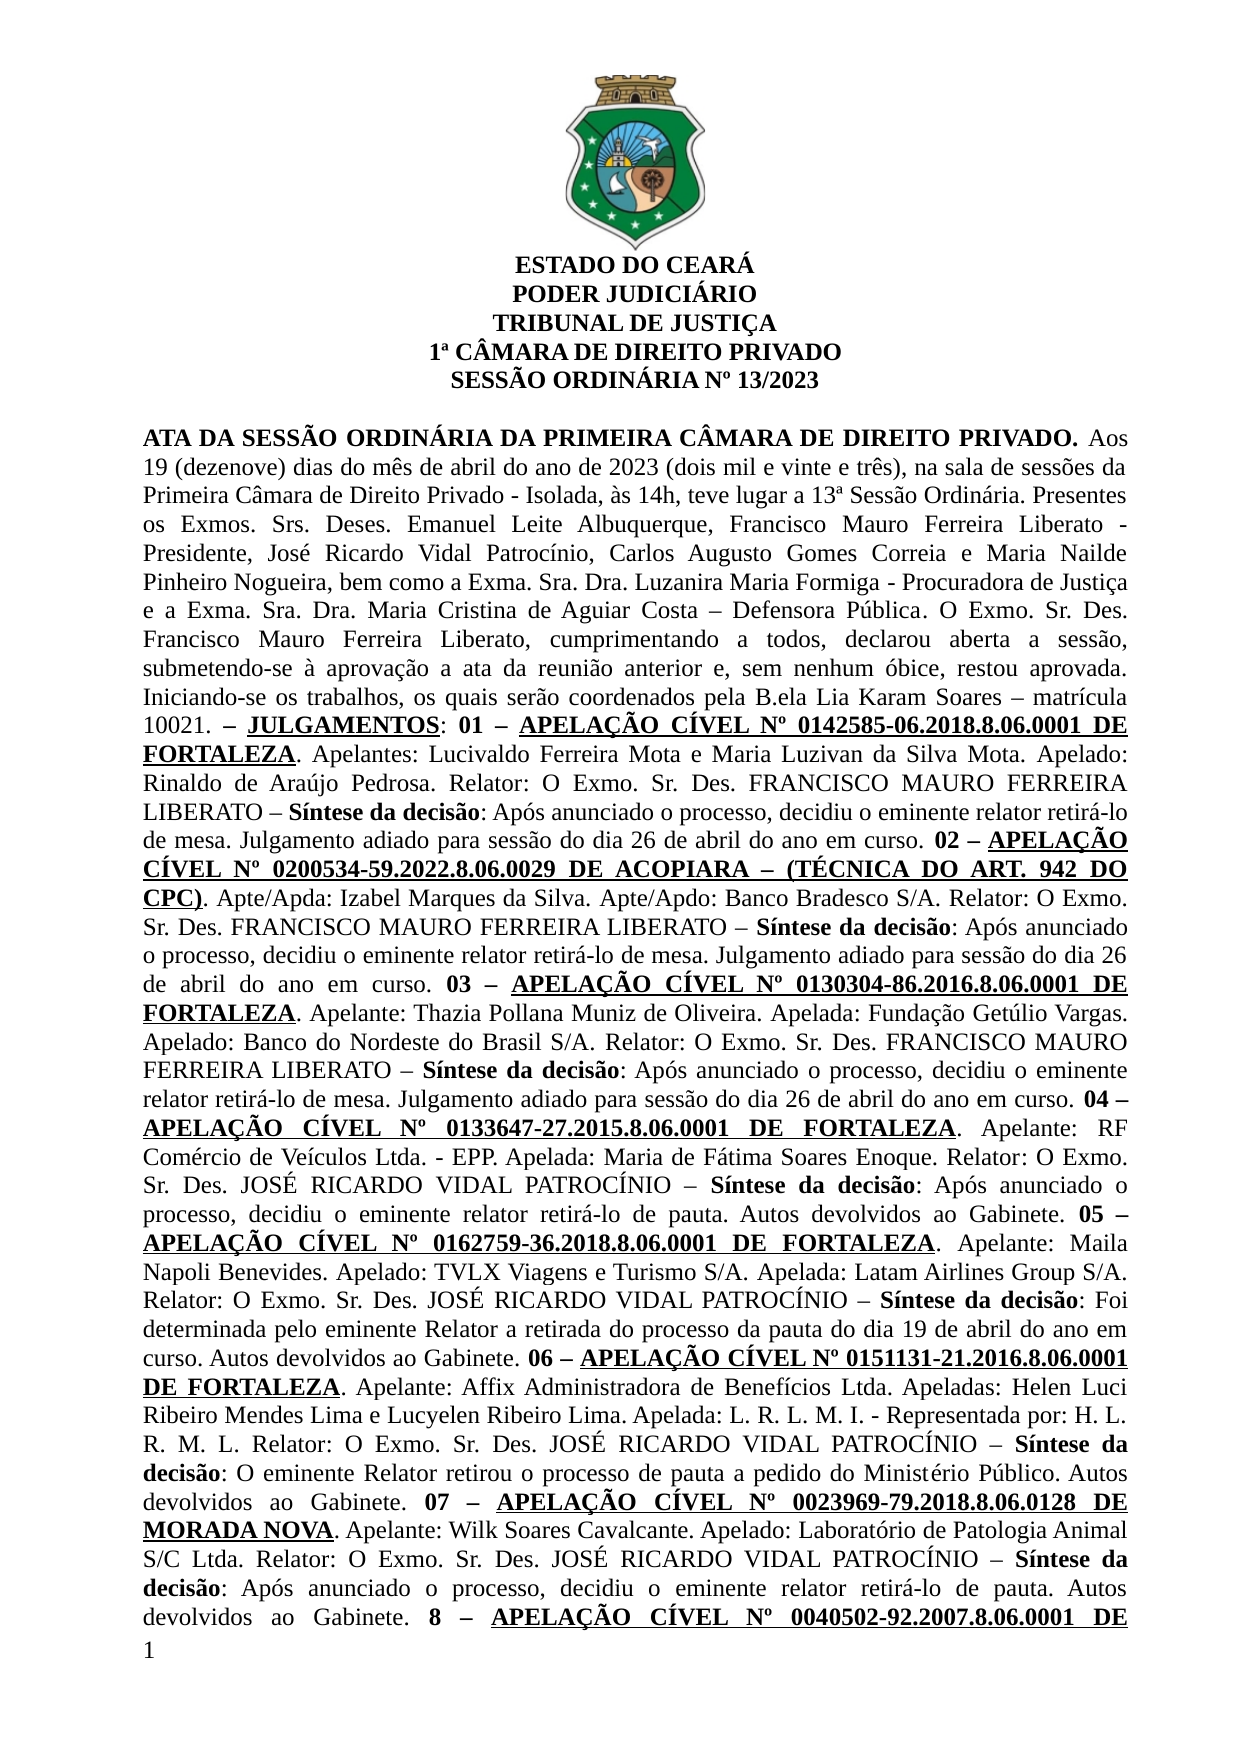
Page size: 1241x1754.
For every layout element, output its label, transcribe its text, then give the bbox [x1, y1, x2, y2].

subtitle SESSÃO ORDINÁRIA Nº 13/2023 [141, 365, 1128, 394]
text TRIBUNAL DE JUSTIÇA [141, 308, 1128, 337]
picture [565, 75, 706, 251]
text ATA DA SESSÃO ORDINÁRIA DA PRIMEIRA CÂMARA DE DIREITO PRIVADO. Aos 19 (dezenove) dias do mês de abril do ano de 2023 (dois mil e vinte e três), na sala de sessões da Primeira Câmara de Direito Privado - Isolada, às 14h, teve lugar a 13ª Sessão Ordinária. Presentes os Exmos. Srs. Deses. Emanuel Leite Albuquerque, Francisco Mauro Ferreira Liberato - Presidente, José Ricardo Vidal Patrocínio, Carlos Augusto Gomes Correia e Maria Nailde Pinheiro Nogueira, bem como a Exma. Sra. Dra. Luzanira Maria Formiga - Procuradora de Justiça e a Exma. Sra. Dra. Maria Cristina de Aguiar Costa – Defensora Pública. O Exmo. Sr. Des. Francisco Mauro Ferreira Liberato, cumprimentando a todos, declarou aberta a sessão, submetendo-se à aprovação a ata da reunião anterior e, sem nenhum óbice, restou aprovada. Iniciando-se os trabalhos, os quais serão coordenados pela B.ela Lia Karam Soares – matrícula 10021. – JULGAMENTOS: 01 – APELAÇÃO CÍVEL Nº 0142585-06.2018.8.06.0001 DE FORTALEZA. Apelantes: Lucivaldo Ferreira Mota e Maria Luzivan da Silva Mota. Apelado: Rinaldo de Araújo Pedrosa. Relator: O Exmo. Sr. Des. FRANCISCO MAURO FERREIRA LIBERATO – Síntese da decisão: Após anunciado o processo, decidiu o eminente relator retirá-lo de mesa. Julgamento adiado para sessão do dia 26 de abril do ano em curso. 02 – APELAÇÃO CÍVEL Nº 0200534-59.2022.8.06.0029 DE ACOPIARA – (TÉCNICA DO ART. 942 DO [143, 423, 1128, 879]
text 1ª CÂMARA DE DIREITO PRIVADO [143, 337, 1128, 365]
text CPC). Apte/Apda: Izabel Marques da Silva. Apte/Apdo: Banco Bradesco S/A. Relator: O Exmo. Sr. Des. FRANCISCO MAURO FERREIRA LIBERATO – Síntese da decisão: Após anunciado o processo, decidiu o eminente relator retirá-lo de mesa. Julgamento adiado para sessão do dia 26 de abril do ano em curso. 03 – APELAÇÃO CÍVEL Nº 0130304-86.2016.8.06.0001 DE FORTALEZA. Apelante: Thazia Pollana Muniz de Oliveira. Apelada: Fundação Getúlio Vargas. Apelado: Banco do Nordeste do Brasil S/A. Relator: O Exmo. Sr. Des. FRANCISCO MAURO FERREIRA LIBERATO – Síntese da decisão: Após anunciado o processo, decidiu o eminente relator retirá-lo de mesa. Julgamento adiado para sessão do dia 26 de abril do ano em curso. 04 – APELAÇÃO CÍVEL Nº 0133647-27.2015.8.06.0001 DE FORTALEZA. Apelante: RF Comércio de Veículos Ltda. - EPP. Apelada: Maria de Fátima Soares Enoque. Relator: O Exmo. Sr. Des. JOSÉ RICARDO VIDAL PATROCÍNIO – Síntese da decisão: Após anunciado o processo, decidiu o eminente relator retirá-lo de pauta. Autos devolvidos ao Gabinete. 05 – APELAÇÃO CÍVEL Nº 0162759-36.2018.8.06.0001 DE FORTALEZA. Apelante: Maila Napoli Benevides. Apelado: TVLX Viagens e Turismo S/A. Apelada: Latam Airlines Group S/A. Relator: O Exmo. Sr. Des. JOSÉ RICARDO VIDAL PATROCÍNIO – Síntese da decisão: Foi determinada pelo eminente Relator a retirada do processo da pauta do dia 19 de abril do ano em curso. Autos devolvidos ao Gabinete. 06 – APELAÇÃO CÍVEL Nº 0151131-21.2016.8.06.0001 DE FORTALEZA. Apelante: Affix Administradora de Benefícios Ltda. Apeladas: Helen Luci Ribeiro Mendes Lima e Lucyelen Ribeiro Lima. Apelada: L. R. L. M. I. - Representada por: H. L. R. M. L. Relator: O Exmo. Sr. Des. JOSÉ RICARDO VIDAL PATROCÍNIO – Síntese da decisão: O eminente Relator retirou o processo de pauta a pedido do Ministério Público. Autos devolvidos ao Gabinete. 07 – APELAÇÃO CÍVEL Nº 0023969-79.2018.8.06.0128 DE MORADA NOVA. Apelante: Wilk Soares Cavalcante. Apelado: Laboratório de Patologia Animal S/C Ltda. Relator: O Exmo. Sr. Des. JOSÉ RICARDO VIDAL PATROCÍNIO – Síntese da decisão: Após anunciado o processo, decidiu o eminente relator retirá-lo de pauta. Autos devolvidos ao Gabinete. 8 – APELAÇÃO CÍVEL Nº 0040502-92.2007.8.06.0001 DE [143, 881, 1128, 1630]
text ESTADO DO CEARÁ [141, 250, 1128, 279]
text PODER JUDICIÁRIO [141, 279, 1128, 308]
